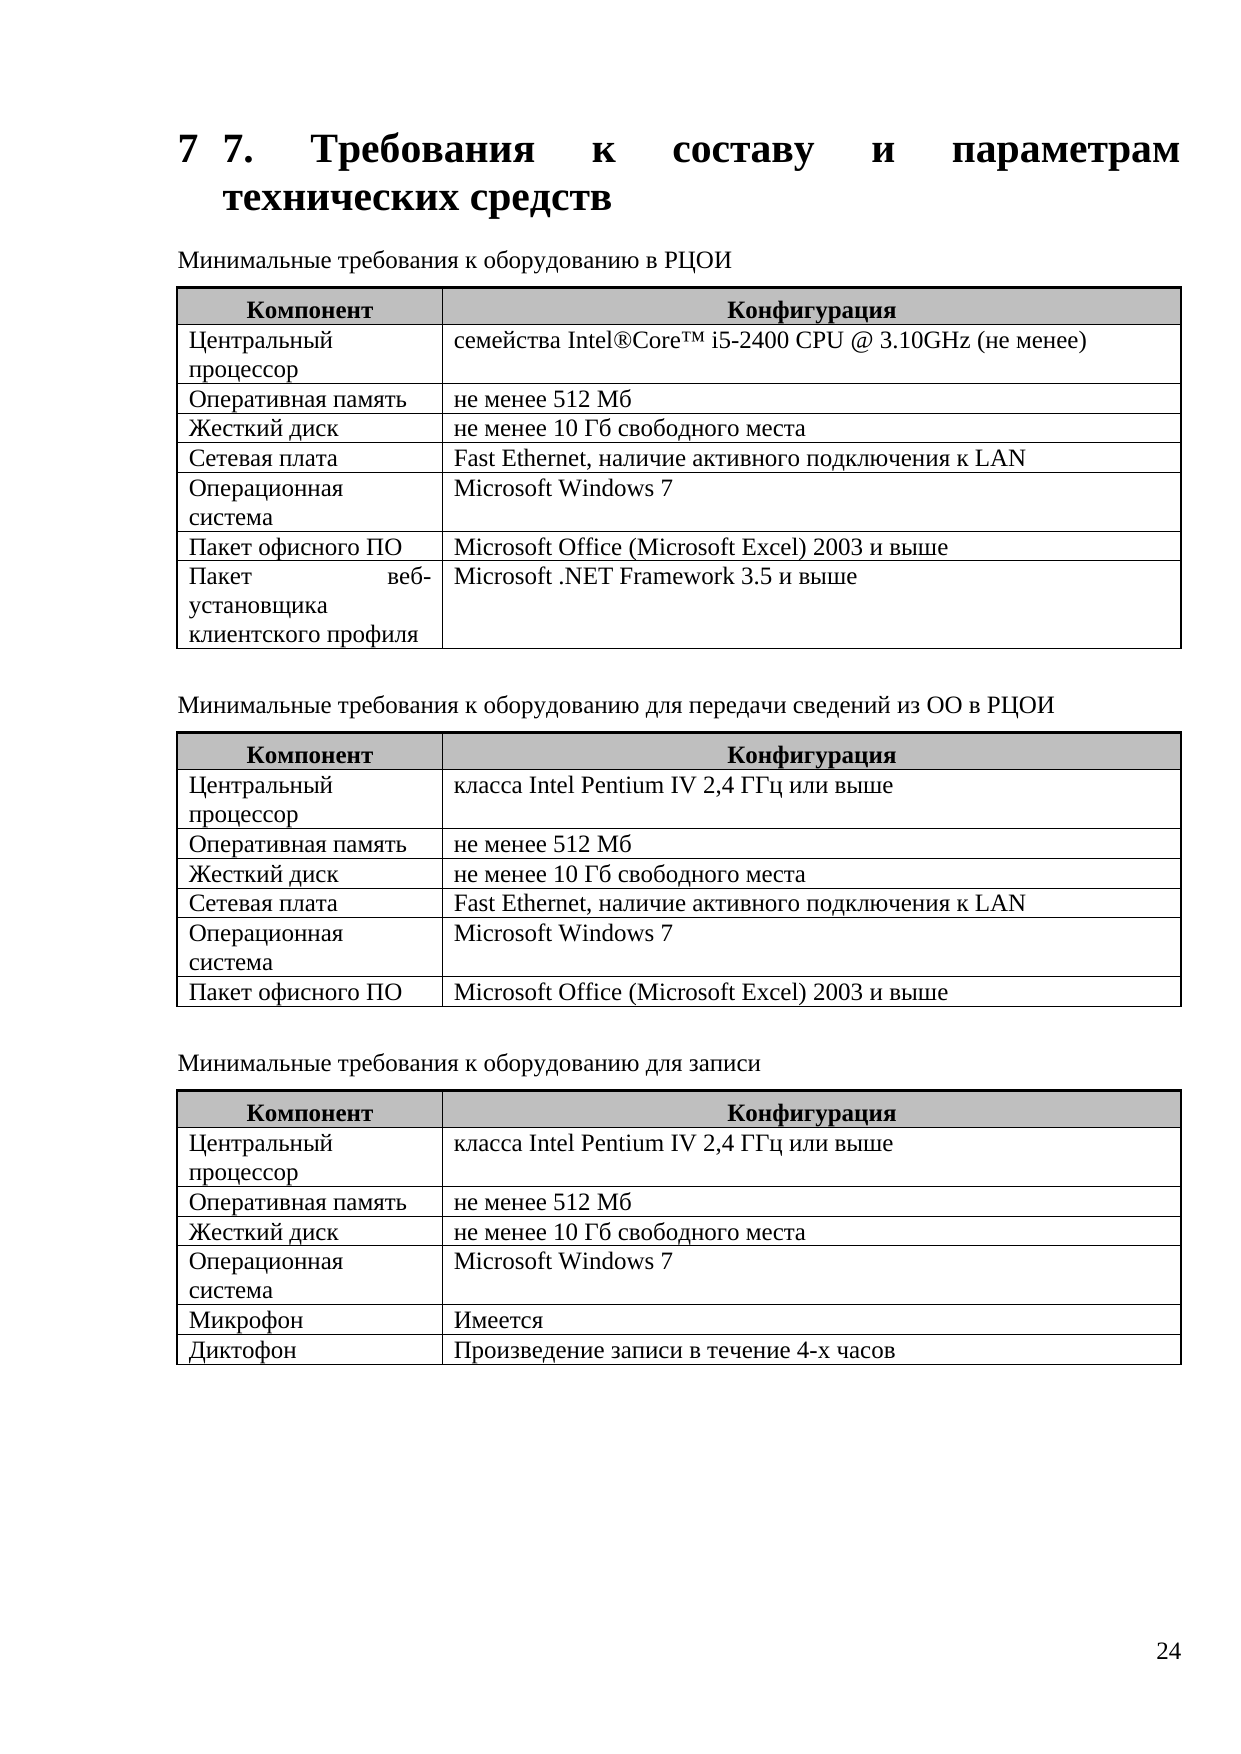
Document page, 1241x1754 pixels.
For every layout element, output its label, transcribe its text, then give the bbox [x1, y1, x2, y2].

table_cell Центральный процессор [178, 1128, 442, 1186]
table_cell не менее 10 Гб свободного места [443, 859, 1180, 887]
table_cell Произведение записи в течение 4-х часов [443, 1335, 1180, 1363]
text Минимальные требования к оборудованию для передачи сведений из ОО в РЦОИ [177, 690, 1181, 719]
table_cell Сетевая плата [178, 889, 442, 917]
table_cell Microsoft Office (Microsoft Excel) 2003 и выше [443, 977, 1180, 1006]
table_header Компонент [178, 734, 442, 769]
table_cell Центральный процессор [178, 325, 442, 383]
table_cell не менее 10 Гб свободного места [443, 414, 1180, 442]
table_cell Операционная система [178, 473, 442, 531]
subtitle 7. Требования к составу и параметрам технических средств [177, 124, 1181, 220]
table_cell Оперативная память [178, 384, 442, 412]
table_cell класса Intel Pentium IV 2,4 ГГц или выше [443, 770, 1180, 828]
table_cell Сетевая плата [178, 443, 442, 472]
table_cell Пакет офисного ПО [178, 977, 442, 1006]
table_cell Fast Ethernet, наличие активного подключения к LAN [443, 443, 1180, 472]
table_cell Пакет офисного ПО [178, 532, 442, 560]
table_header Конфигурация [443, 289, 1180, 324]
table_cell Microsoft Windows 7 [443, 473, 1180, 531]
table_cell Операционная система [178, 1246, 442, 1304]
table_cell не менее 512 Мб [443, 829, 1180, 858]
table_header Компонент [178, 1092, 442, 1127]
table_cell Microsoft Office (Microsoft Excel) 2003 и выше [443, 532, 1180, 560]
table_cell Оперативная память [178, 1187, 442, 1216]
table_cell Fast Ethernet, наличие активного подключения к LAN [443, 889, 1180, 917]
table_cell Жесткий диск [178, 859, 442, 887]
table_cell Микрофон [178, 1305, 442, 1334]
table_cell Microsoft Windows 7 [443, 1246, 1180, 1304]
text Минимальные требования к оборудованию для записи [177, 1048, 1181, 1077]
table_header Конфигурация [443, 1092, 1180, 1127]
table_cell Жесткий диск [178, 1217, 442, 1245]
table_cell Оперативная память [178, 829, 442, 858]
table_cell семейства Intel®Core™ i5-2400 CPU @ 3.10GHz (не менее) [443, 325, 1180, 383]
table_cell Центральный процессор [178, 770, 442, 828]
text Минимальные требования к оборудованию в РЦОИ [177, 245, 1181, 273]
table_cell не менее 512 Мб [443, 1187, 1180, 1216]
table_cell Операционная система [178, 918, 442, 976]
table_cell Microsoft .NET Framework 3.5 и выше [443, 561, 1180, 648]
table_cell Имеется [443, 1305, 1180, 1334]
table_cell Жесткий диск [178, 414, 442, 442]
table_header Компонент [178, 289, 442, 324]
table_cell класса Intel Pentium IV 2,4 ГГц или выше [443, 1128, 1180, 1186]
table_cell не менее 10 Гб свободного места [443, 1217, 1180, 1245]
table_cell Microsoft Windows 7 [443, 918, 1180, 976]
table_header Конфигурация [443, 734, 1180, 769]
table_cell Пакет веб-установщика клиентского профиля [178, 561, 442, 648]
table_cell не менее 512 Мб [443, 384, 1180, 412]
table_cell Диктофон [178, 1335, 442, 1363]
